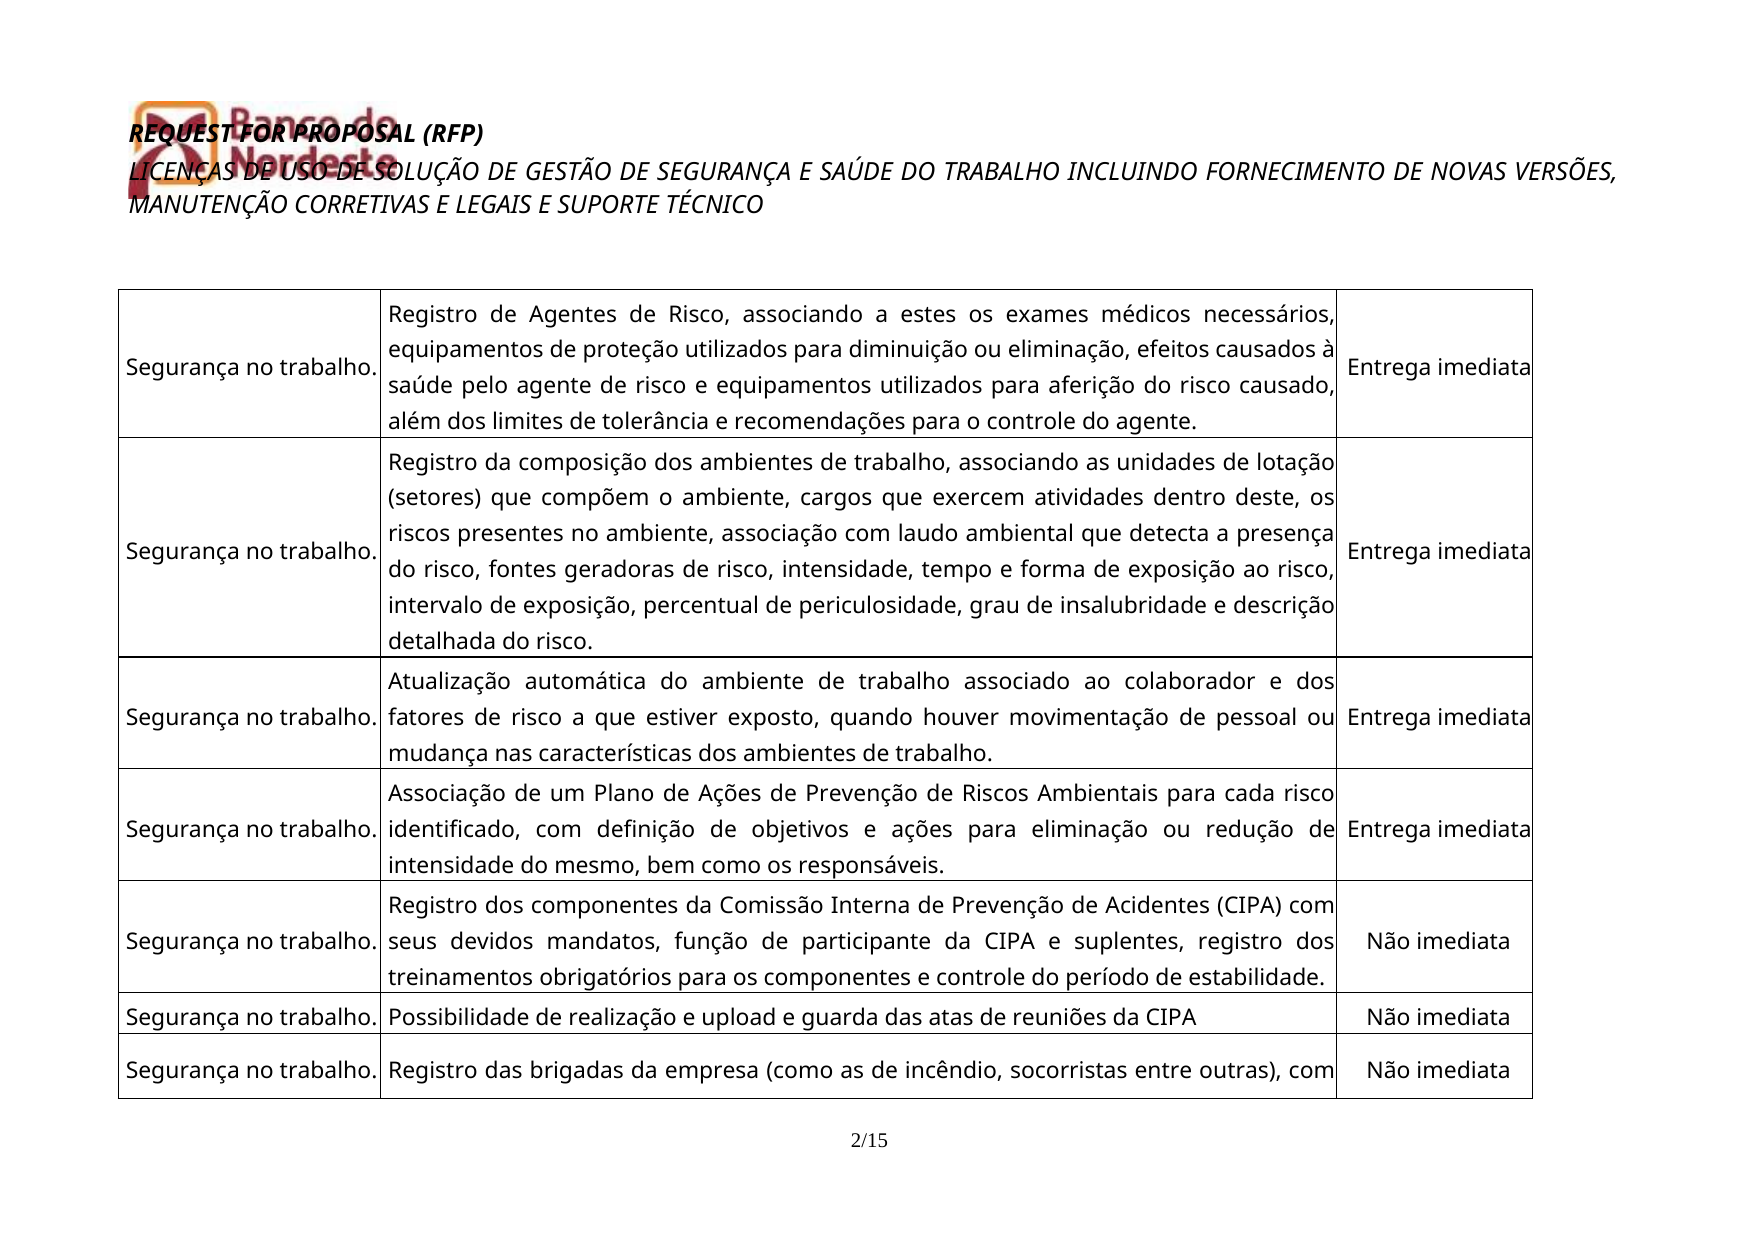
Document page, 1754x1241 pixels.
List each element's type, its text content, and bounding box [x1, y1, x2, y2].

table_cell Não imediata [1337, 1034, 1532, 1098]
table_cell Não imediata [1337, 881, 1532, 992]
picture [389, 164, 397, 178]
table_cell Segurança no trabalho. [119, 1034, 380, 1098]
table_cell Registro das brigadas da empresa (como as de incêndio, socorristas entre outras), com [381, 1034, 1336, 1098]
table_cell Segurança no trabalho. [119, 290, 380, 437]
picture [128, 101, 397, 199]
table_cell Segurança no trabalho. [119, 658, 380, 768]
table_cell Possibilidade de realização e upload e guarda das atas de reuniões da CIPA [381, 993, 1336, 1032]
table_cell Segurança no trabalho. [119, 769, 380, 880]
table_cell Segurança no trabalho. [119, 993, 380, 1032]
table_cell Associação de um Plano de Ações de Prevenção de Riscos Ambientais para cada risco identificado, com definição de objetivos e ações para eliminação ou redução de intensidade do mesmo, bem como os responsáveis. [381, 769, 1336, 880]
table_cell Atualização automática do ambiente de trabalho associado ao colaborador e dos fatores de risco a que estiver exposto, quando houver movimentação de pessoal ou mudança nas características dos ambientes de trabalho. [381, 658, 1336, 768]
table_cell Registro da composição dos ambientes de trabalho, associando as unidades de lotação (setores) que compõem o ambiente, cargos que exercem atividades dentro deste, os riscos presentes no ambiente, associação com laudo ambiental que detecta a presença do risco, fontes geradoras de risco, intensidade, tempo e forma de exposição ao risco, intervalo de exposição, percentual de periculosidade, grau de insalubridade e descrição detalhada do risco. [381, 438, 1336, 656]
table_cell Entrega imediata [1337, 769, 1532, 880]
table_cell Entrega imediata [1337, 658, 1532, 768]
table_cell Registro dos componentes da Comissão Interna de Prevenção de Acidentes (CIPA) com seus devidos mandatos, função de participante da CIPA e suplentes, registro dos treinamentos obrigatórios para os componentes e controle do período de estabilidade. [381, 881, 1336, 992]
table_cell Segurança no trabalho. [119, 881, 380, 992]
table_cell Registro de Agentes de Risco, associando a estes os exames médicos necessários, equipamentos de proteção utilizados para diminuição ou eliminação, efeitos causados à saúde pelo agente de risco e equipamentos utilizados para aferição do risco causado, além dos limites de tolerância e recomendações para o controle do agente. [381, 290, 1336, 437]
table_cell Entrega imediata [1337, 438, 1532, 656]
table_cell Não imediata [1337, 993, 1532, 1032]
table_cell Segurança no trabalho. [119, 438, 380, 656]
table_cell Entrega imediata [1337, 290, 1532, 437]
